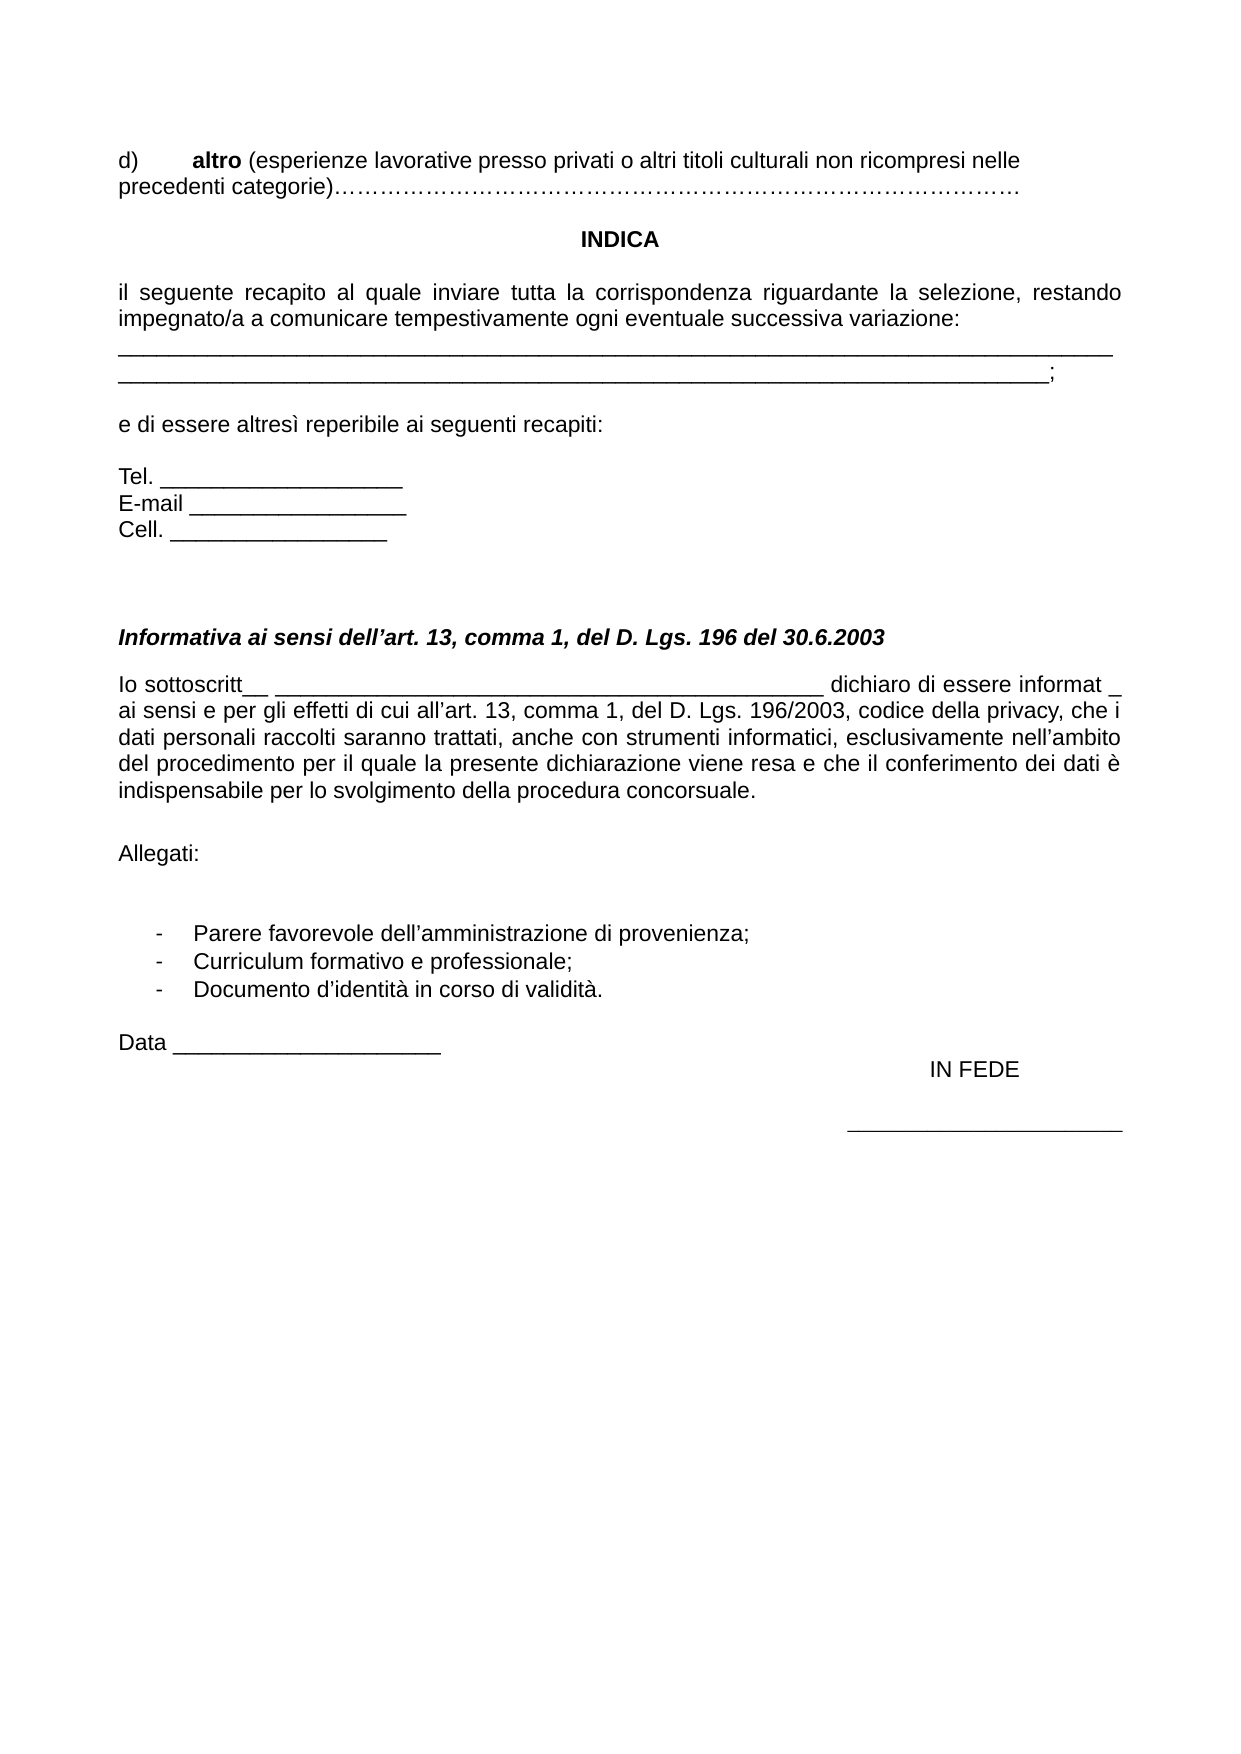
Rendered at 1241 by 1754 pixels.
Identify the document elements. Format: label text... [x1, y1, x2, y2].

text INDICA [118, 226, 1122, 252]
text E-mail _________________ [118, 489, 1122, 516]
text Data _____________________ [118, 1029, 1122, 1056]
list Documento d’identità in corso di validità. [156, 975, 1122, 1003]
text Cell. _________________ [118, 516, 1122, 542]
list Parere favorevole dell’amministrazione di provenienza; [156, 919, 1122, 947]
text d) altro (esperienze lavorative presso privati o altri titoli culturali non ricompresi nelle precedenti categorie)……………………………………………………………………………… [118, 147, 1122, 200]
text Tel. ___________________ [118, 463, 1122, 489]
text e di essere altresì reperibile ai seguenti recapiti: [118, 411, 1122, 437]
title ________________________ [118, 1108, 1122, 1134]
text Allegati: [118, 840, 1122, 866]
text il seguente recapito al quale inviare tutta la corrispondenza riguardante la selezione, restando impegnato/a a comunicare tempestivamente ogni eventuale successiva variazione: [118, 279, 1122, 331]
text IN FEDE [856, 1056, 1122, 1082]
list Curriculum formativo e professionale; [156, 947, 1122, 975]
text Informativa ai sensi dell’art. 13, comma 1, del D. Lgs. 196 del 30.6.2003 [118, 624, 1122, 650]
text _______________________________________________________________________________________________________________________________________________________; [118, 331, 1122, 384]
text Io sottoscritt__ ___________________________________________ dichiaro di essere informat _ ai sensi e per gli effetti di cui all’art. 13, comma 1, del D. Lgs. 196/2003, codice della privacy, che i dati personali raccolti saranno trattati, anche con strumenti informatici, esclusivamente nell’ambito del procedimento per il quale la presente dichiarazione viene resa e che il conferimento dei dati è indispensabile per lo svolgimento della procedura concorsuale. [118, 671, 1122, 803]
